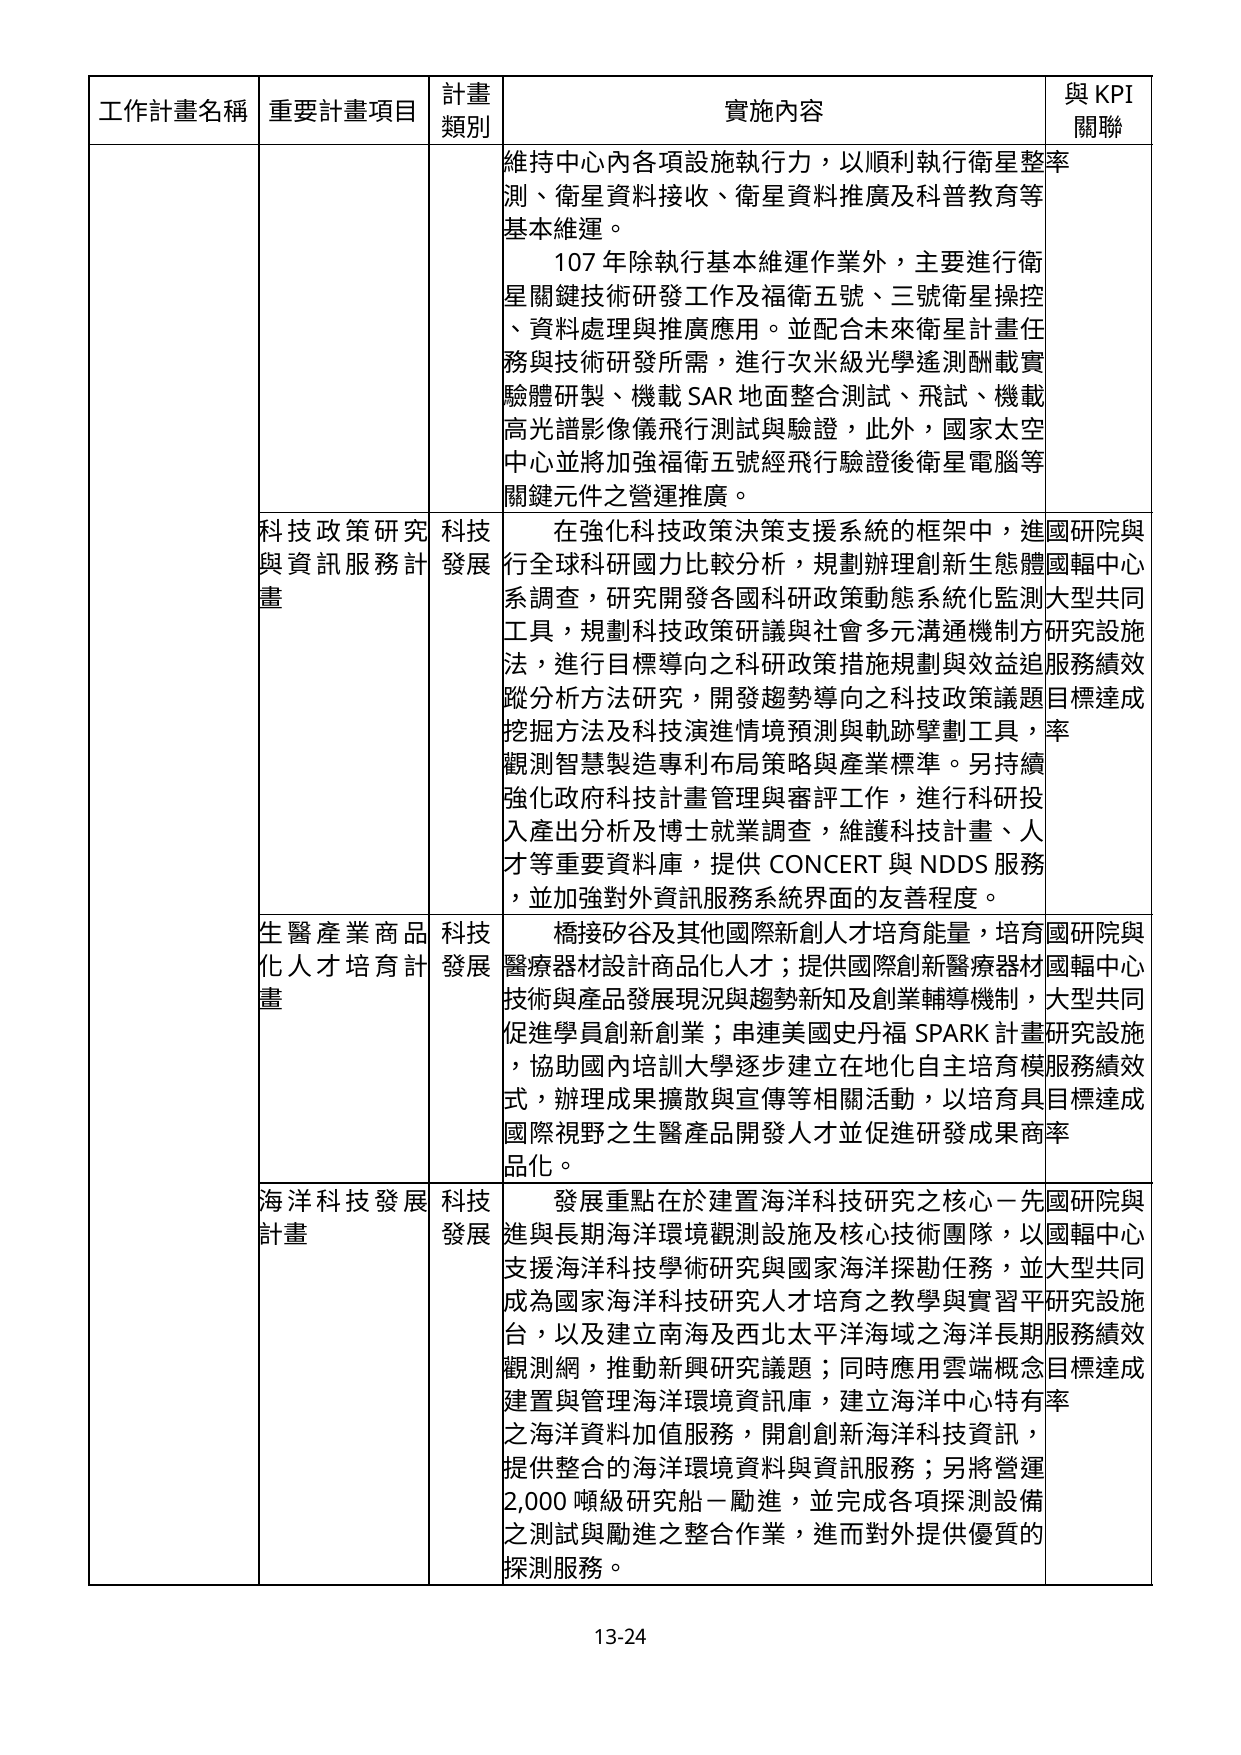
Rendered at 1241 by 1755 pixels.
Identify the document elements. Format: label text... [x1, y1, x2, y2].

table_cell 科技政策研究與資訊服務計畫 [260, 513, 428, 914]
table_cell 海洋科技發展計畫 [260, 1184, 428, 1584]
table_cell 科技發展 [430, 1184, 502, 1584]
table_cell 發展重點在於建置海洋科技研究之核心－先進與長期海洋環境觀測設施及核心技術團隊，以支援海洋科技學術研究與國家海洋探勘任務，並成為國家海洋科技研究人才培育之教學與實習平台，以及建立南海及西北太平洋海域之海洋長期觀測網，推動新興研究議題；同時應用雲端概念建置與管理海洋環境資訊庫，建立海洋中心特有之海洋資料加值服務，開創創新海洋科技資訊，提供整合的海洋環境資料與資訊服務；另將營運2,000噸級研究船－勵進，並完成各項探測設備之測試與勵進之整合作業，進而對外提供優質的探測服務。 [504, 1184, 1045, 1584]
table_header 實施內容 [504, 77, 1045, 143]
table_cell 維持中心內各項設施執行力，以順利執行衛星整測、衛星資料接收、衛星資料推廣及科普教育等基本維運。 107年除執行基本維運作業外，主要進行衛星關鍵技術研發工作及福衛五號、三號衛星操控、資料處理與推廣應用。並配合未來衛星計畫任務與技術研發所需，進行次米級光學遙測酬載實驗體研製、機載SAR地面整合測試、飛試、機載高光譜影像儀飛行測試與驗證，此外，國家太空中心並將加強福衛五號經飛行驗證後衛星電腦等關鍵元件之營運推廣。 [504, 145, 1045, 512]
table_cell 國研院與國輻中心大型共同研究設施服務績效目標達成率 [1046, 513, 1151, 914]
table_cell [260, 145, 428, 512]
table_cell 科技發展 [430, 915, 502, 1182]
table_cell [90, 145, 258, 1584]
table_cell 橋接矽谷及其他國際新創人才培育能量，培育醫療器材設計商品化人才；提供國際創新醫療器材技術與產品發展現況與趨勢新知及創業輔導機制，促進學員創新創業；串連美國史丹福SPARK計畫，協助國內培訓大學逐步建立在地化自主培育模式，辦理成果擴散與宣傳等相關活動，以培育具國際視野之生醫產品開發人才並促進研發成果商品化。 [504, 915, 1045, 1182]
table_cell 率 [1046, 145, 1151, 512]
table_header 與KPI 關聯 [1046, 77, 1151, 143]
table_cell 科技發展 [430, 513, 502, 914]
table_cell 在強化科技政策決策支援系統的框架中，進行全球科研國力比較分析，規劃辦理創新生態體系調查，研究開發各國科研政策動態系統化監測工具，規劃科技政策研議與社會多元溝通機制方法，進行目標導向之科研政策措施規劃與效益追蹤分析方法研究，開發趨勢導向之科技政策議題挖掘方法及科技演進情境預測與軌跡擘劃工具，觀測智慧製造專利布局策略與產業標準。另持續強化政府科技計畫管理與審評工作，進行科研投入產出分析及博士就業調查，維護科技計畫、人才等重要資料庫，提供CONCERT與NDDS服務，並加強對外資訊服務系統界面的友善程度。 [504, 513, 1045, 914]
table_cell 生醫產業商品化人才培育計畫 [260, 915, 428, 1182]
table_cell 國研院與國輻中心大型共同研究設施服務績效目標達成率 [1046, 915, 1151, 1182]
table_cell [430, 145, 502, 512]
table_header 重要計畫項目 [260, 77, 428, 143]
table_header 工作計畫名稱 [90, 77, 258, 143]
table_header 計畫類別 [430, 77, 502, 143]
table_cell 國研院與國輻中心大型共同研究設施服務績效目標達成率 [1046, 1184, 1151, 1584]
